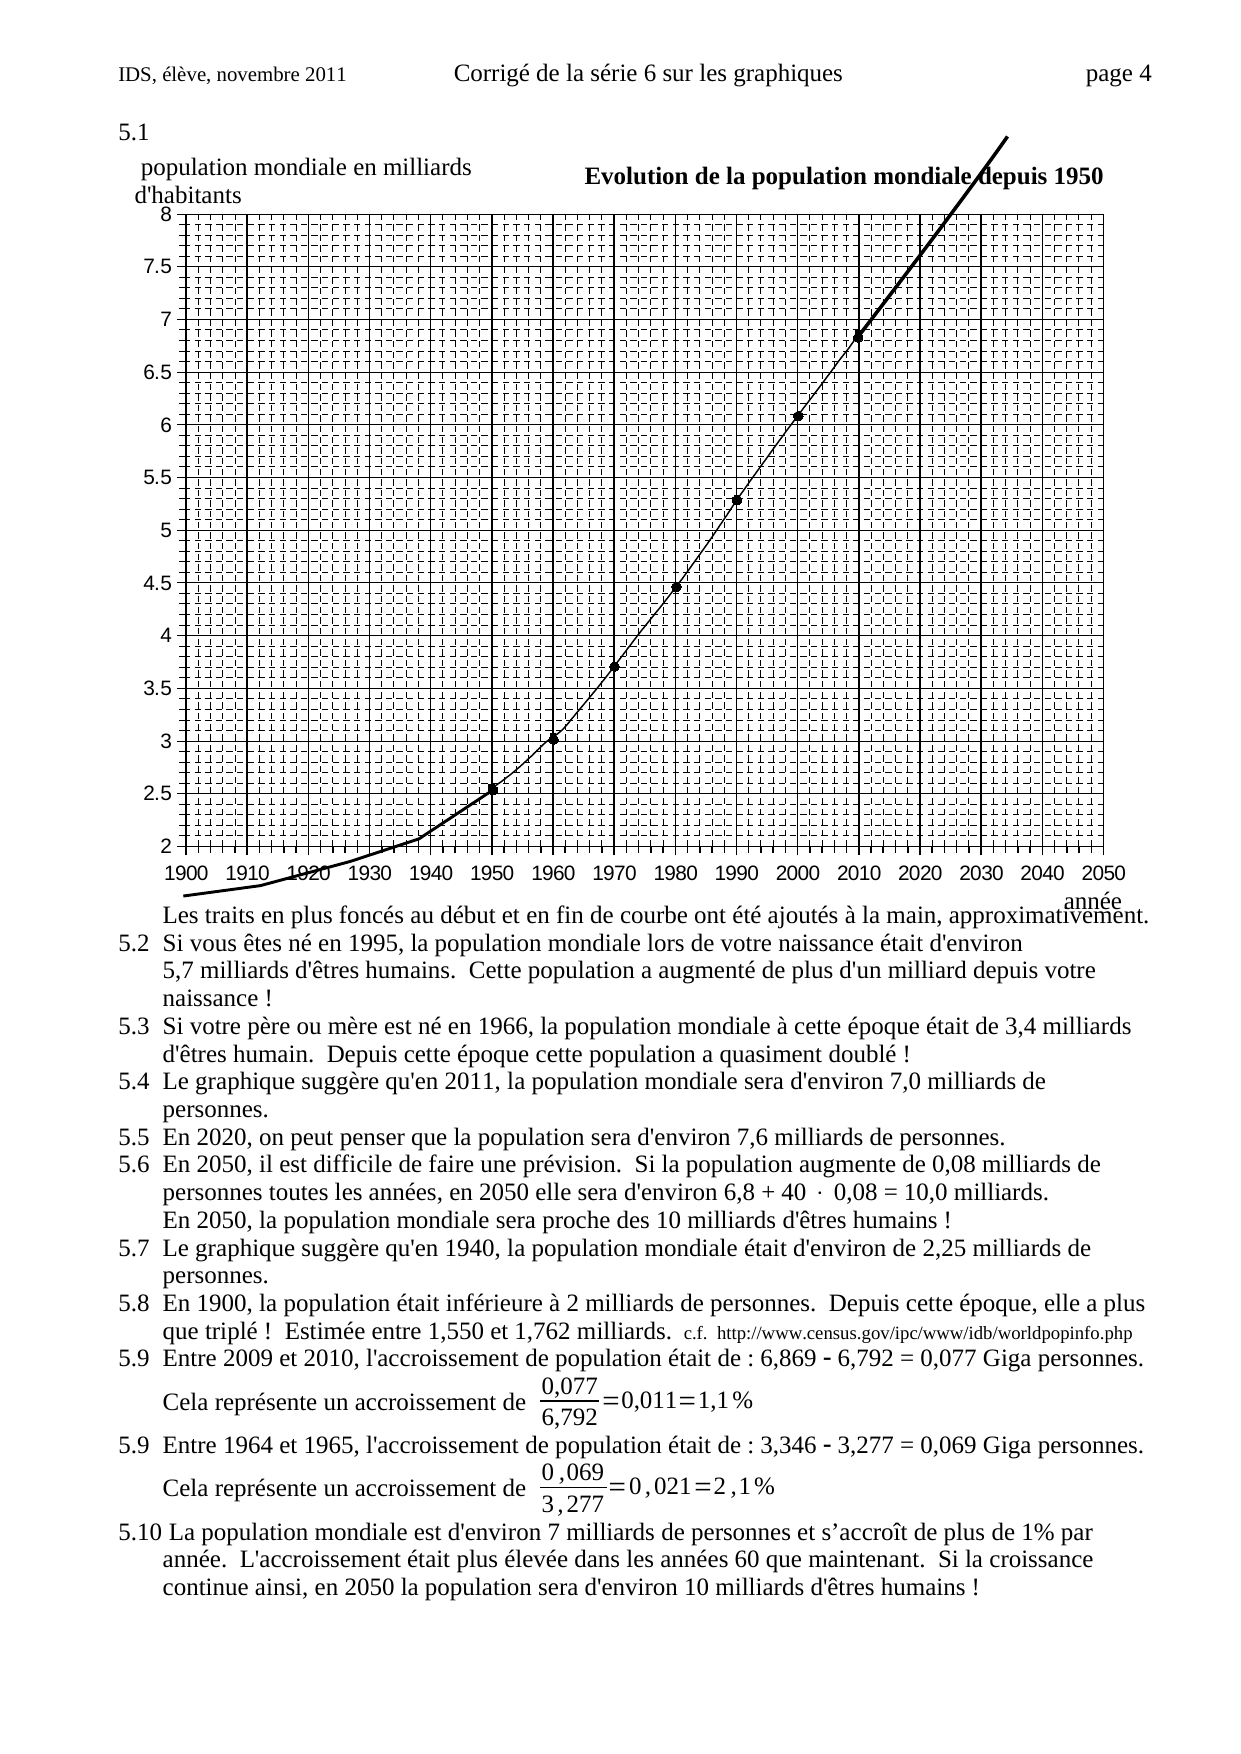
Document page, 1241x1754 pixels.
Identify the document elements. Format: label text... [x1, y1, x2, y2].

text 5.5 En 2020, on peut penser que la population sera d'environ 7,6 milliards de personnes. [118, 1123, 1152, 1151]
text En 2050, la population mondiale sera proche des 10 milliards d'êtres humains ! [118, 1206, 1152, 1234]
text 5.8 En 1900, la population était inférieure à 2 milliards de personnes. Depuis cette époque, elle a plus que triplé ! Estimée entre 1,550 et 1,762 milliards. c.f. http://www.census.gov/ipc/www/idb/worldpopinfo.php [118, 1289, 1152, 1344]
text Les traits en plus foncés au début et en fin de courbe ont été ajoutés à la main, approximativement. [118, 173, 1152, 929]
text 5.6 En 2050, il est difficile de faire une prévision. Si la population augmente de 0,08 milliards de personnes toutes les années, en 2050 elle sera d'environ 6,8 + 40  0,08 = 10,0 milliards. [118, 1151, 1152, 1206]
text 5.1 [118, 118, 1152, 146]
text 5.3 Si votre père ou mère est né en 1966, la population mondiale à cette époque était de 3,4 milliards d'êtres humain. Depuis cette époque cette population a quasiment doublé ! [118, 1012, 1152, 1067]
text 5.9 Entre 2009 et 2010, l'accroissement de population était de : 6,869  6,792 = 0,077 Giga personnes. Cela représente un accroissement de [118, 1344, 1166, 1431]
text 5.4 Le graphique suggère qu'en 2011, la population mondiale sera d'environ 7,0 milliards de personnes. [118, 1067, 1152, 1123]
text 5.10 La population mondiale est d'environ 7 milliards de personnes et s’accroît de plus de 1% par année. L'accroissement était plus élevée dans les années 60 que maintenant. Si la croissance continue ainsi, en 2050 la population sera d'environ 10 milliards d'êtres humains ! [118, 1518, 1152, 1601]
text 5.7 Le graphique suggère qu'en 1940, la population mondiale était d'environ de 2,25 milliards de personnes. [118, 1234, 1152, 1289]
text 5.9 Entre 1964 et 1965, l'accroissement de population était de : 3,346  3,277 = 0,069 Giga personnes. Cela représente un accroissement de [118, 1431, 1166, 1518]
text 5.2 Si vous êtes né en 1995, la population mondiale lors de votre naissance était d'environ 5,7 milliards d'êtres humains. Cette population a augmenté de plus d'un milliard depuis votre naissance ! [118, 929, 1152, 1012]
